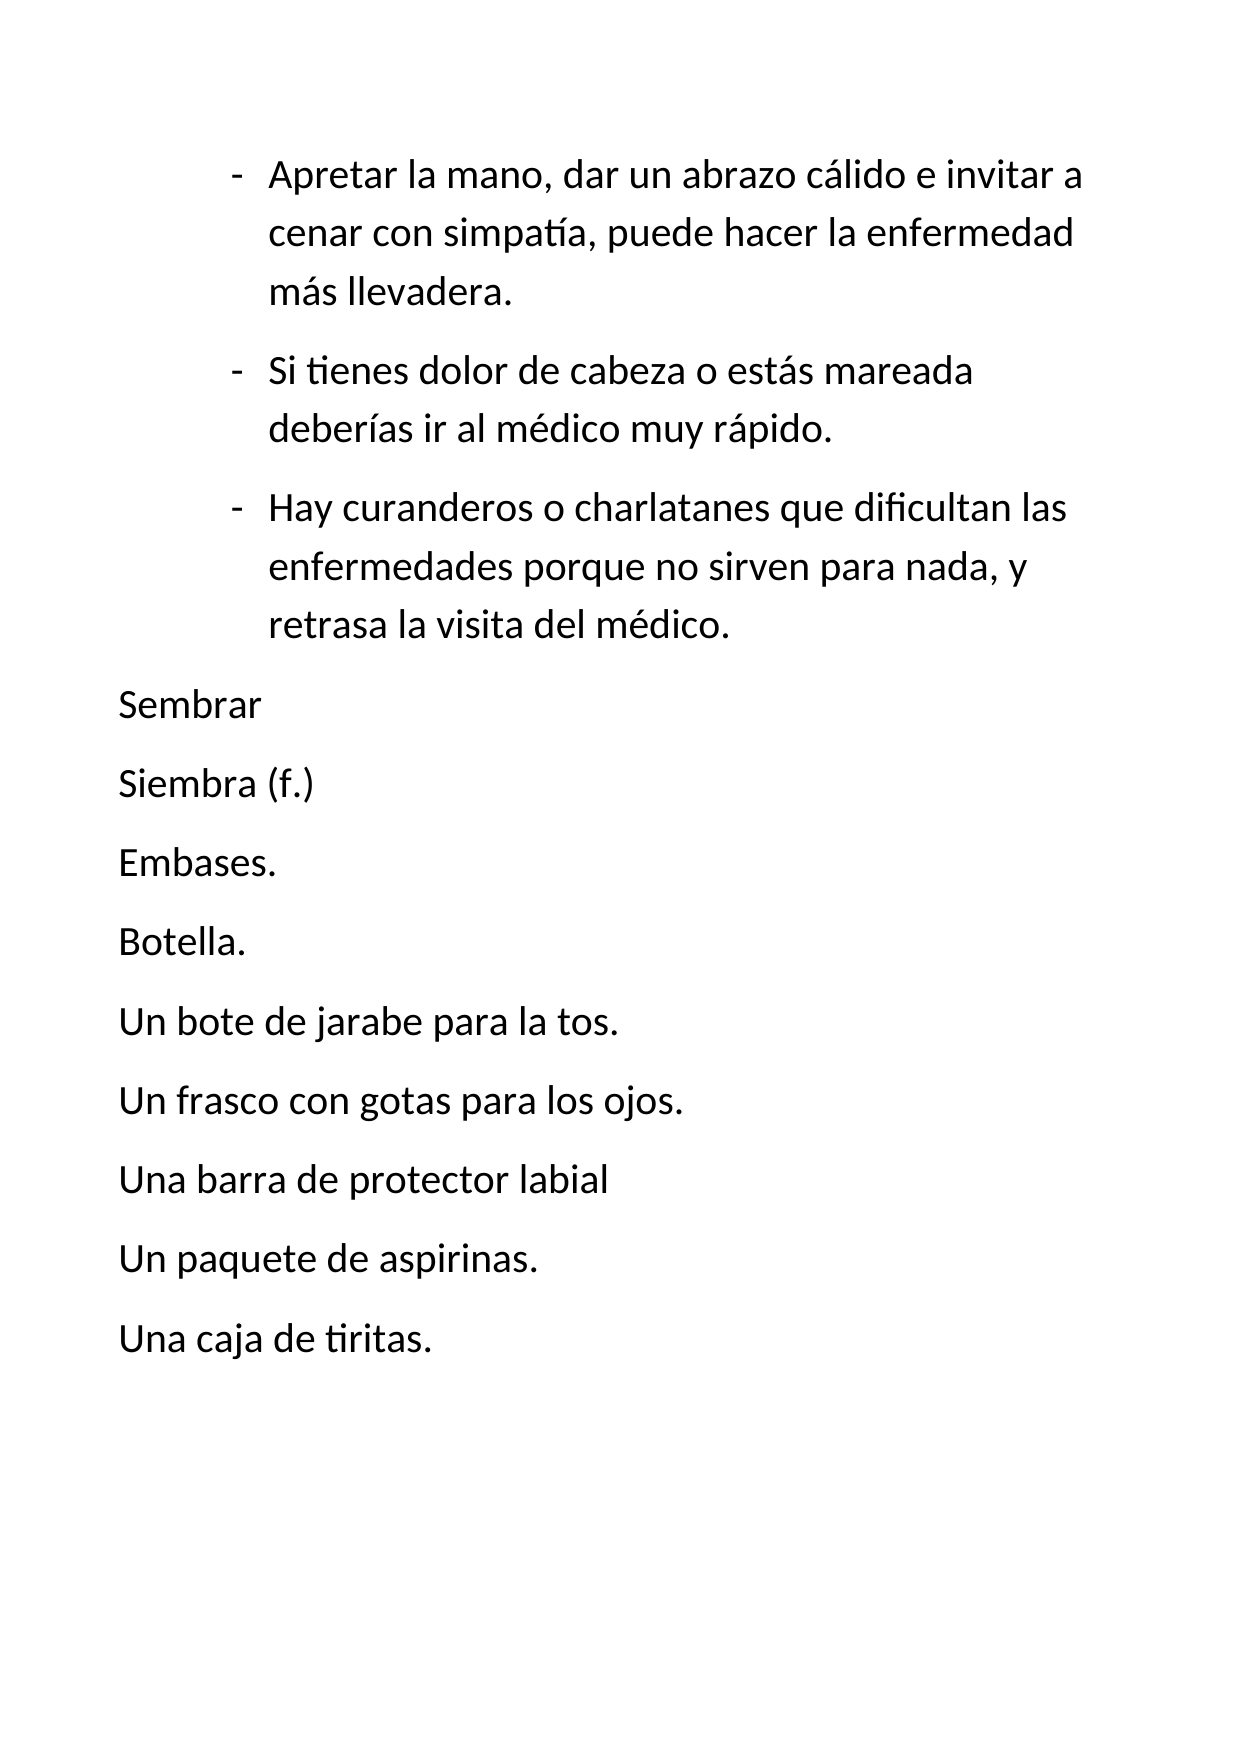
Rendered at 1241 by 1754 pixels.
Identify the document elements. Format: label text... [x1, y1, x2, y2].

text Un bote de jarabe para la tos. [118, 995, 1122, 1046]
text Siembra (f.) [118, 757, 1122, 808]
text Sembrar [118, 678, 1122, 728]
text Una caja de tiritas. [118, 1312, 1122, 1363]
text Un frasco con gotas para los ojos. [118, 1074, 1122, 1125]
list Si tienes dolor de cabeza o estás mareada deberías ir al médico muy rápido. [231, 344, 1122, 453]
text Embases. [118, 836, 1122, 887]
list Apretar la mano, dar un abrazo cálido e invitar a cenar con simpatía, puede hacer la enfermedad más llevadera. [231, 148, 1122, 315]
list Hay curanderos o charlatanes que dificultan las enfermedades porque no sirven para nada, y retrasa la visita del médico. [231, 481, 1122, 649]
text Una barra de protector labial [118, 1153, 1122, 1204]
text Un paquete de aspirinas. [118, 1232, 1122, 1283]
text Botella. [118, 915, 1122, 966]
